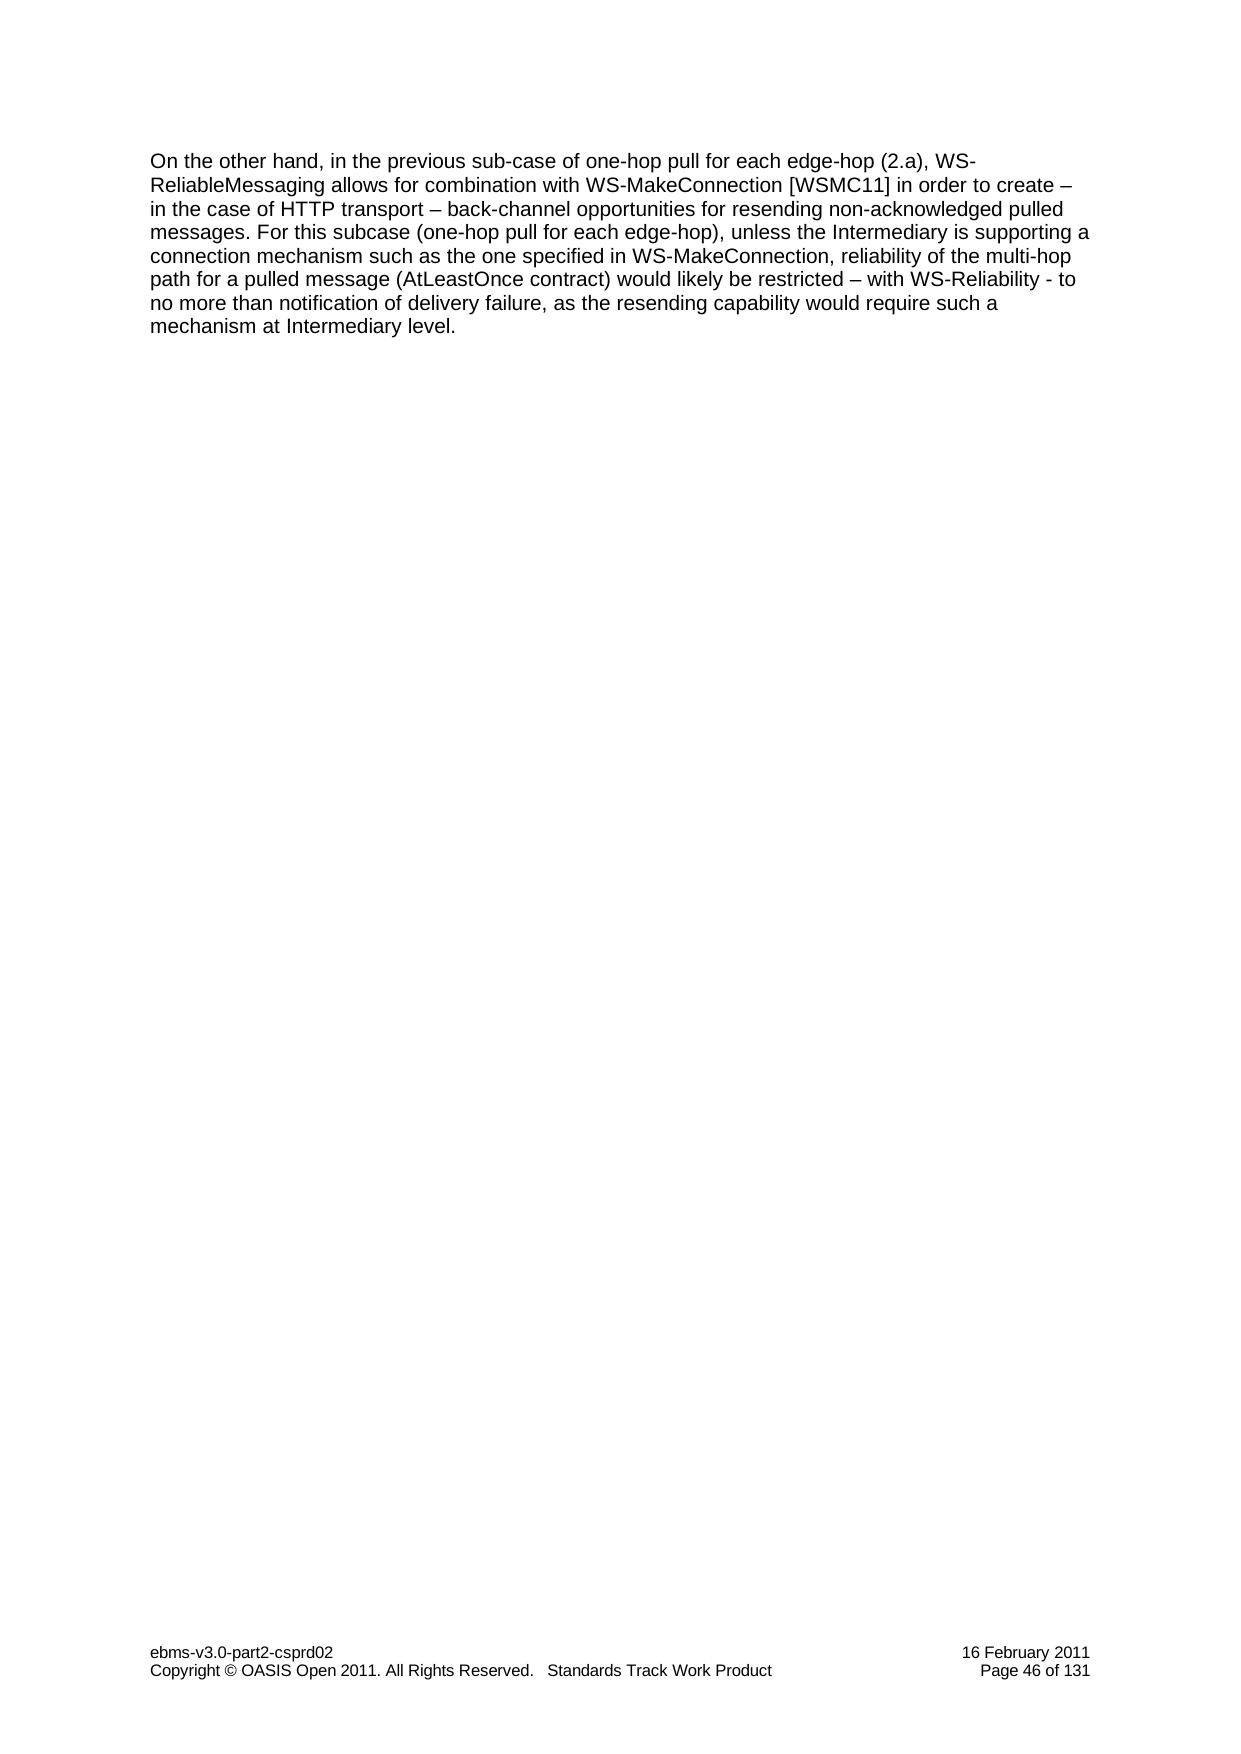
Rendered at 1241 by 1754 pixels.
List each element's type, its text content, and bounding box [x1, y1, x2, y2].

text On the other hand, in the previous sub-case of one-hop pull for each edge-hop (2.a), WS-ReliableMessaging allows for combination with WS-MakeConnection [WSMC11] in order to create – in the case of HTTP transport – back-channel opportunities for resending non-acknowledged pulled messages. For this subcase (one-hop pull for each edge-hop), unless the Intermediary is supporting a connection mechanism such as the one specified in WS-MakeConnection, reliability of the multi-hop path for a pulled message (AtLeastOnce contract) would likely be restricted – with WS-Reliability - to no more than notification of delivery failure, as the resending capability would require such a mechanism at Intermediary level. [150, 150, 1090, 338]
